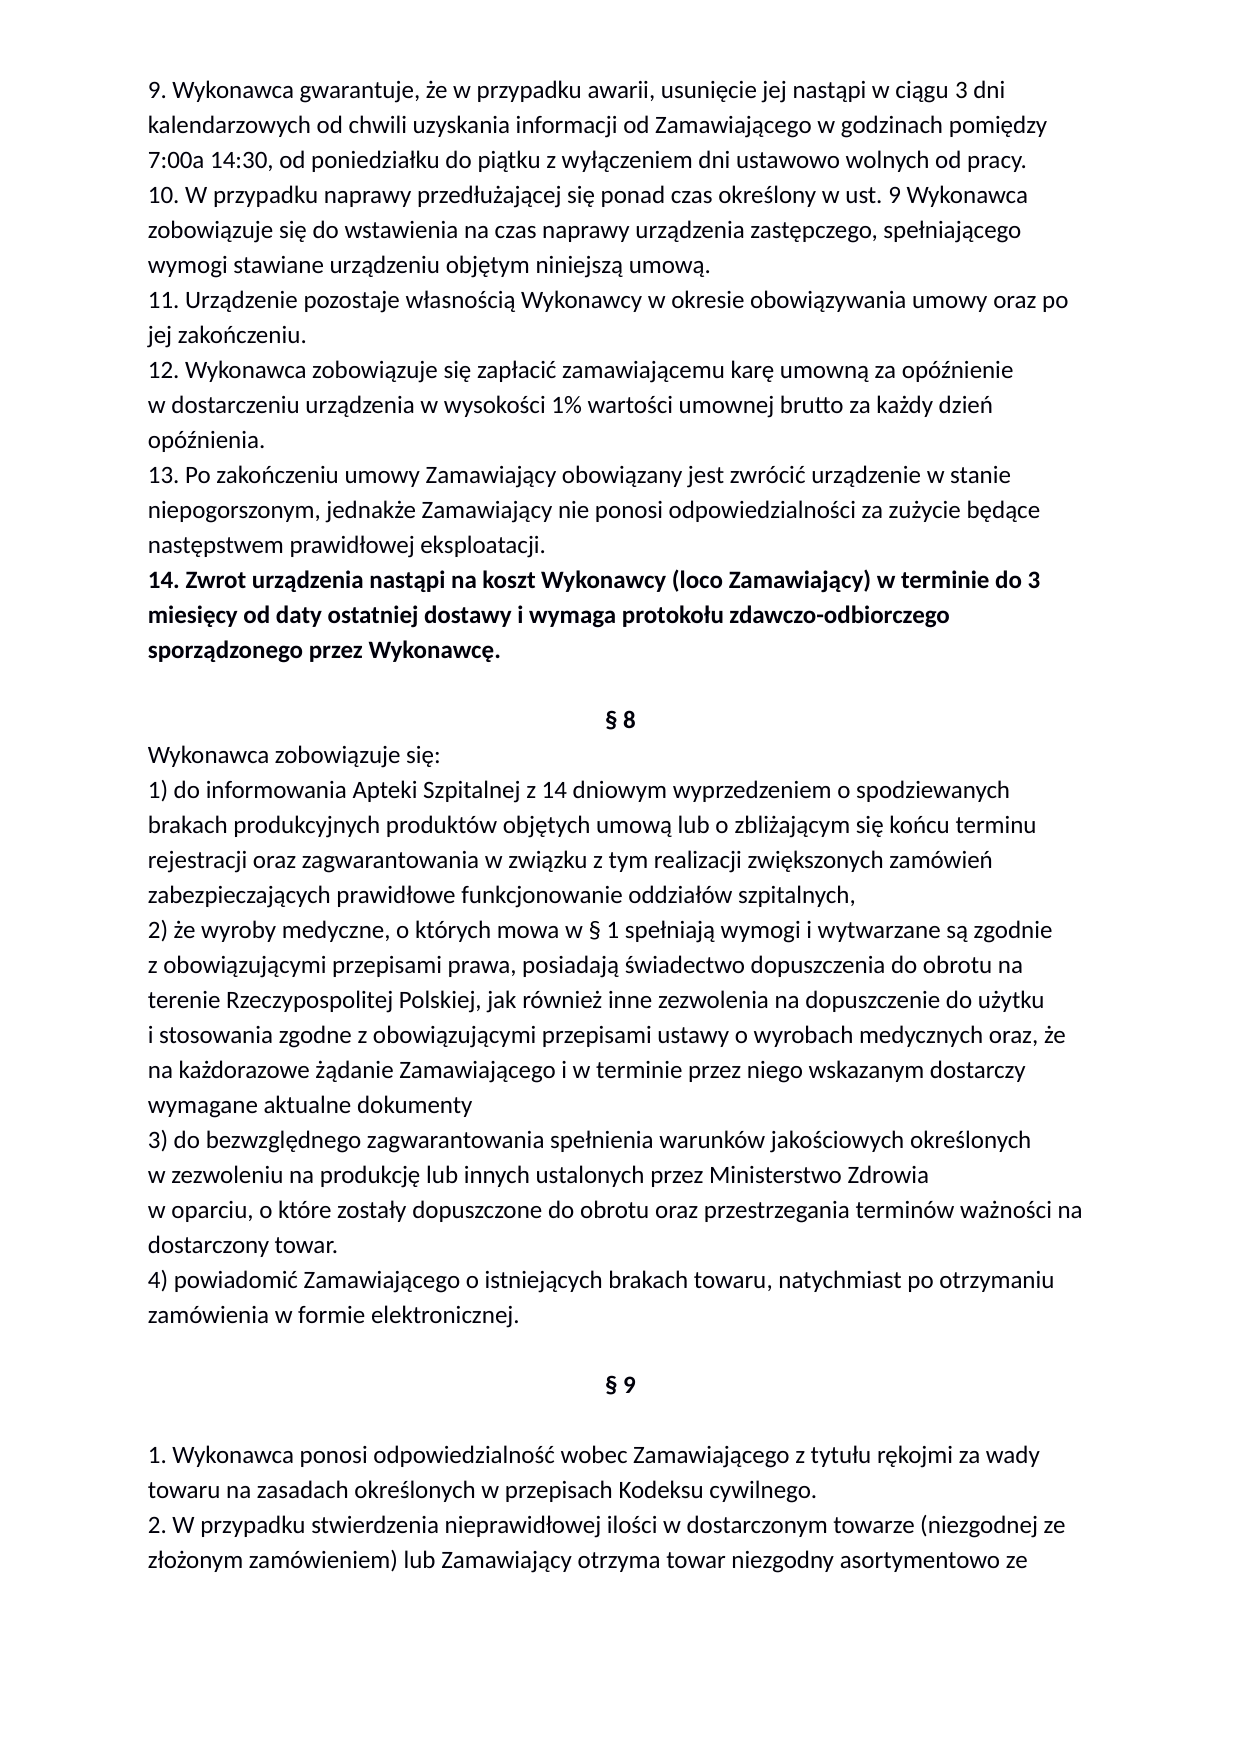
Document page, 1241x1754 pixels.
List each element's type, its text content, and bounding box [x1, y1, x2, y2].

text 14. Zwrot urządzenia nastąpi na koszt Wykonawcy (loco Zamawiający) w terminie do 3 miesięcy od daty ostatniej dostawy i wymaga protokołu zdawczo-odbiorczego sporządzonego przez Wykonawcę. [148, 564, 1093, 664]
text 9. Wykonawca gwarantuje, że w przypadku awarii, usunięcie jej nastąpi w ciągu 3 dni kalendarzowych od chwili uzyskania informacji od Zamawiającego w godzinach pomiędzy 7:00a 14:30, od poniedziałku do piątku z wyłączeniem dni ustawowo wolnych od pracy. [148, 74, 1093, 174]
text § 8 [148, 704, 1093, 734]
text 13. Po zakończeniu umowy Zamawiający obowiązany jest zwrócić urządzenie w stanie niepogorszonym, jednakże Zamawiający nie ponosi odpowiedzialności za zużycie będące następstwem prawidłowej eksploatacji. [148, 459, 1093, 559]
text 12. Wykonawca zobowiązuje się zapłacić zamawiającemu karę umowną za opóźnienie w dostarczeniu urządzenia w wysokości 1% wartości umownej brutto za każdy dzień opóźnienia. [148, 354, 1093, 454]
text 4) powiadomić Zamawiającego o istniejących brakach towaru, natychmiast po otrzymaniu zamówienia w formie elektronicznej. [148, 1264, 1093, 1329]
text 1. Wykonawca ponosi odpowiedzialność wobec Zamawiającego z tytułu rękojmi za wady towaru na zasadach określonych w przepisach Kodeksu cywilnego. [148, 1439, 1093, 1504]
text 11. Urządzenie pozostaje własnością Wykonawcy w okresie obowiązywania umowy oraz po jej zakończeniu. [148, 284, 1093, 349]
text 2) że wyroby medyczne, o których mowa w § 1 spełniają wymogi i wytwarzane są zgodnie z obowiązującymi przepisami prawa, posiadają świadectwo dopuszczenia do obrotu na terenie Rzeczypospolitej Polskiej, jak również inne zezwolenia na dopuszczenie do użytku i stosowania zgodne z obowiązującymi przepisami ustawy o wyrobach medycznych oraz, że na każdorazowe żądanie Zamawiającego i w terminie przez niego wskazanym dostarczy wymagane aktualne dokumenty [148, 914, 1093, 1119]
text § 9 [148, 1369, 1093, 1399]
text Wykonawca zobowiązuje się: [148, 739, 1093, 769]
text 3) do bezwzględnego zagwarantowania spełnienia warunków jakościowych określonych w zezwoleniu na produkcję lub innych ustalonych przez Ministerstwo Zdrowia w oparciu, o które zostały dopuszczone do obrotu oraz przestrzegania terminów ważności na dostarczony towar. [148, 1124, 1093, 1259]
text 2. W przypadku stwierdzenia nieprawidłowej ilości w dostarczonym towarze (niezgodnej ze złożonym zamówieniem) lub Zamawiający otrzyma towar niezgodny asortymentowo ze [148, 1509, 1093, 1574]
text 1) do informowania Apteki Szpitalnej z 14 dniowym wyprzedzeniem o spodziewanych brakach produkcyjnych produktów objętych umową lub o zbliżającym się końcu terminu rejestracji oraz zagwarantowania w związku z tym realizacji zwiększonych zamówień zabezpieczających prawidłowe funkcjonowanie oddziałów szpitalnych, [148, 774, 1093, 909]
text 10. W przypadku naprawy przedłużającej się ponad czas określony w ust. 9 Wykonawca zobowiązuje się do wstawienia na czas naprawy urządzenia zastępczego, spełniającego wymogi stawiane urządzeniu objętym niniejszą umową. [148, 179, 1093, 279]
